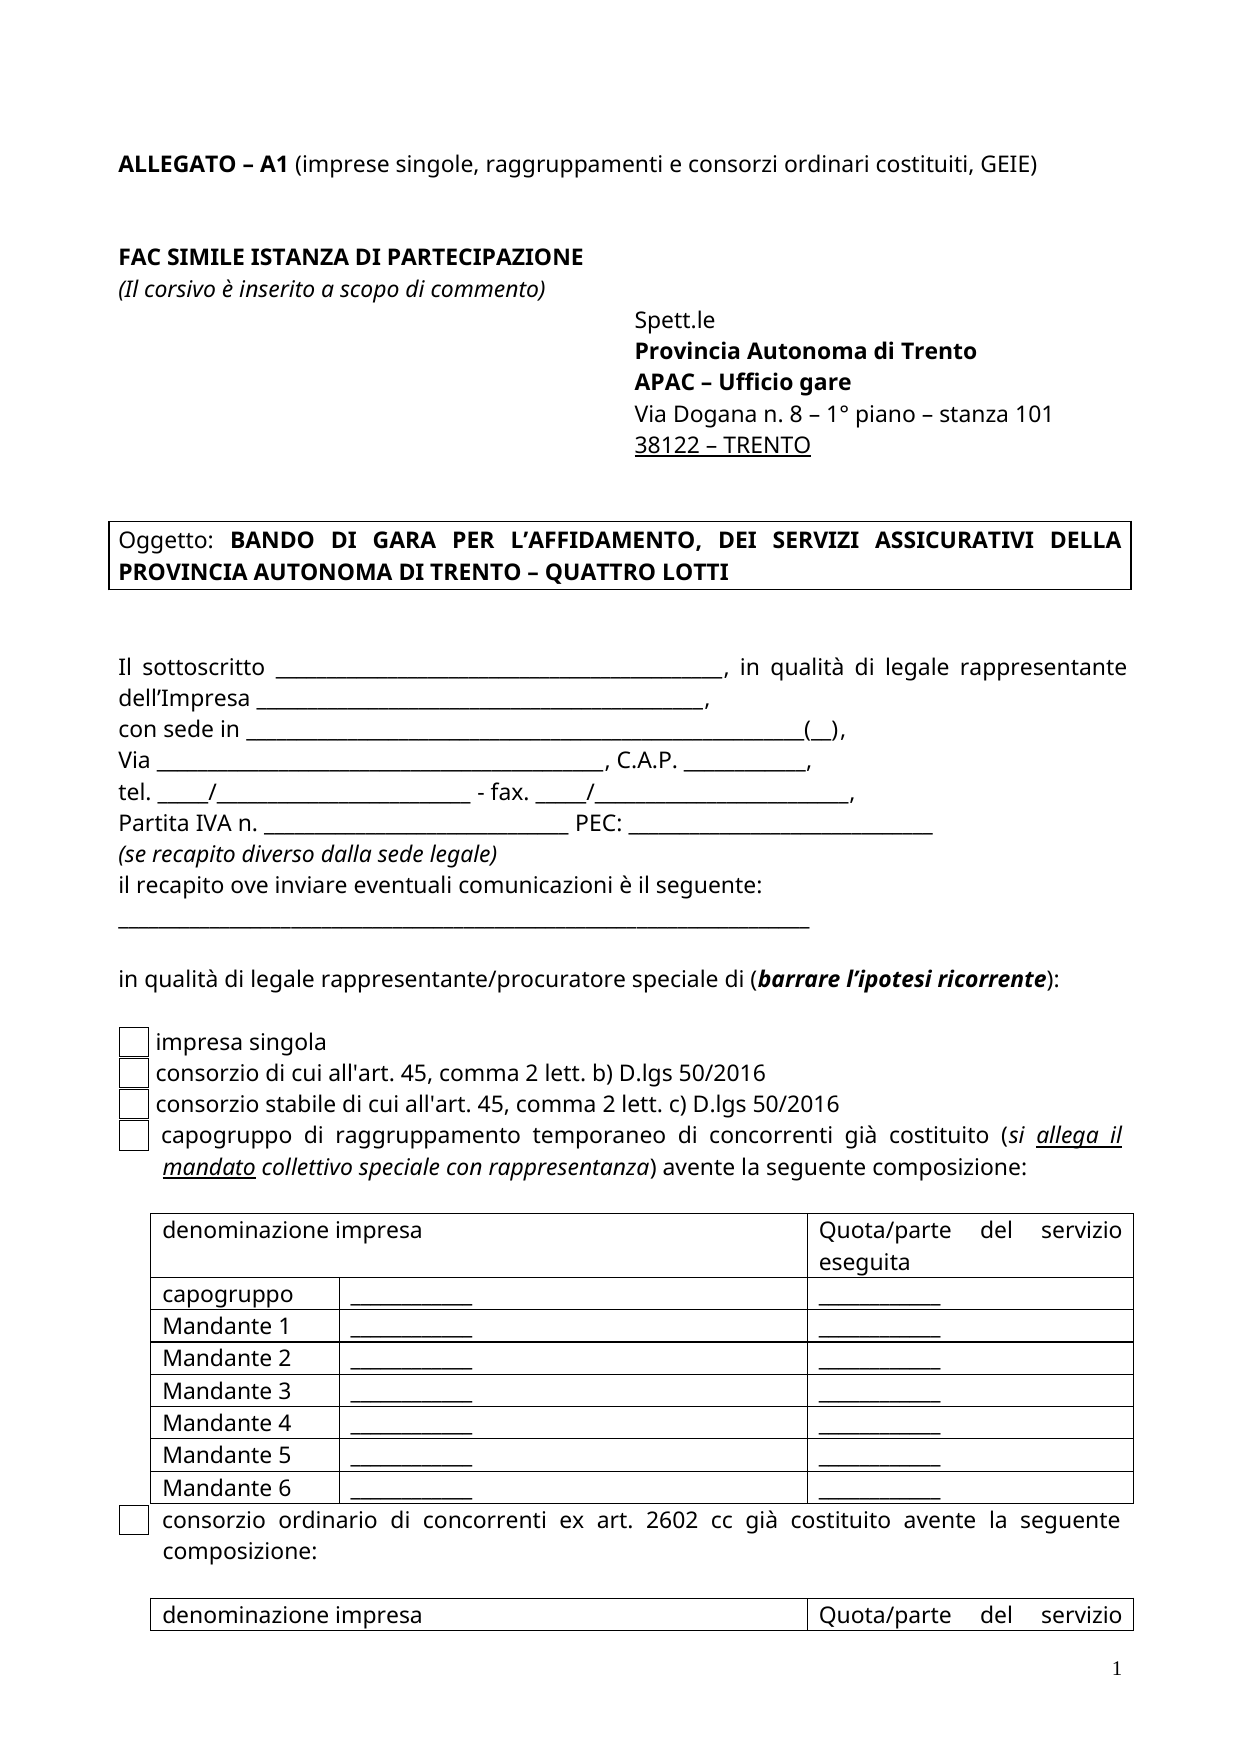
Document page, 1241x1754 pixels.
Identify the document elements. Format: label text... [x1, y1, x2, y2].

text (se recapito diverso dalla sede legale) [118, 838, 1122, 869]
text consorzio di cui all'art. 45, comma 2 lett. b) D.lgs 50/2016 [118, 1057, 1122, 1088]
table_cell ____________ [808, 1375, 1133, 1406]
subtitle Spett.le [634, 304, 1122, 335]
table_cell ____________ [808, 1407, 1133, 1438]
subtitle Via Dogana n. 8 – 1° piano – stanza 101 [634, 398, 1122, 429]
table_cell Mandante 3 [151, 1375, 339, 1406]
table_cell Mandante 5 [151, 1439, 339, 1471]
text ____________________________________________________________________ [118, 901, 1122, 932]
text Oggetto: BANDO DI GARA PER L’AFFIDAMENTO, DEI SERVIZI ASSICURATIVI DELLA PROVINCIA AUTONOMA DI TRENTO – Quattro Lotti [110, 522, 1130, 589]
text Il sottoscritto ____________________________________________, in qualità di legale rappresentante dell’Impresa ____________________________________________, [118, 651, 1128, 713]
text ALLEGATO – A1 (imprese singole, raggruppamenti e consorzi ordinari costituiti, GEIE) [118, 148, 1226, 179]
table_cell ____________ [340, 1439, 807, 1471]
table_cell capogruppo [151, 1278, 339, 1309]
table_cell Mandante 2 [151, 1343, 339, 1374]
text Partita IVA n. ______________________________ PEC: ______________________________ [118, 807, 1128, 838]
table_cell ____________ [340, 1310, 807, 1341]
table_header Quota/parte del servizio [808, 1599, 1133, 1630]
subtitle 38122 – TRENTO [634, 429, 1122, 460]
table_cell ____________ [340, 1343, 807, 1374]
table_cell Mandante 6 [151, 1472, 339, 1503]
text il recapito ove inviare eventuali comunicazioni è il seguente: [118, 869, 1122, 901]
text APAC – Ufficio gare [118, 366, 1122, 398]
text (Il corsivo è inserito a scopo di commento) [118, 273, 1122, 304]
text impresa singola [118, 1026, 1122, 1057]
table_cell ____________ [808, 1472, 1133, 1503]
table_header denominazione impresa [151, 1599, 807, 1630]
table_cell ____________ [808, 1439, 1133, 1471]
table_cell Mandante 1 [151, 1310, 339, 1341]
text Via ____________________________________________, C.A.P. ____________, [118, 744, 1128, 776]
text capogruppo di raggruppamento temporaneo di concorrenti già costituito (si allega il mandato collettivo speciale con rappresentanza) avente la seguente composizione: [118, 1119, 1122, 1182]
table_header Quota/parte del servizio eseguita [808, 1214, 1133, 1277]
text consorzio stabile di cui all'art. 45, comma 2 lett. c) D.lgs 50/2016 [118, 1088, 1122, 1119]
table_cell ____________ [808, 1310, 1133, 1341]
table_cell ____________ [808, 1343, 1133, 1374]
table_cell ____________ [808, 1278, 1133, 1309]
text in qualità di legale rappresentante/procuratore speciale di (barrare l’ipotesi ricorrente): [118, 963, 1122, 994]
table_cell ____________ [340, 1472, 807, 1503]
table_cell ____________ [340, 1407, 807, 1438]
text FAC SIMILE ISTANZA DI PARTECIPAZIONE [118, 241, 1023, 273]
table_cell ____________ [340, 1375, 807, 1406]
text consorzio ordinario di concorrenti ex art. 2602 cc già costituito avente la seguente composizione: [118, 1504, 1122, 1566]
text con sede in _______________________________________________________(__), [118, 713, 1128, 744]
table_header denominazione impresa [151, 1214, 807, 1277]
table_cell ____________ [340, 1278, 807, 1309]
text tel. _____/_________________________ - fax. _____/_________________________, [118, 776, 1128, 807]
text Provincia Autonoma di Trento [118, 335, 1122, 366]
table_cell Mandante 4 [151, 1407, 339, 1438]
